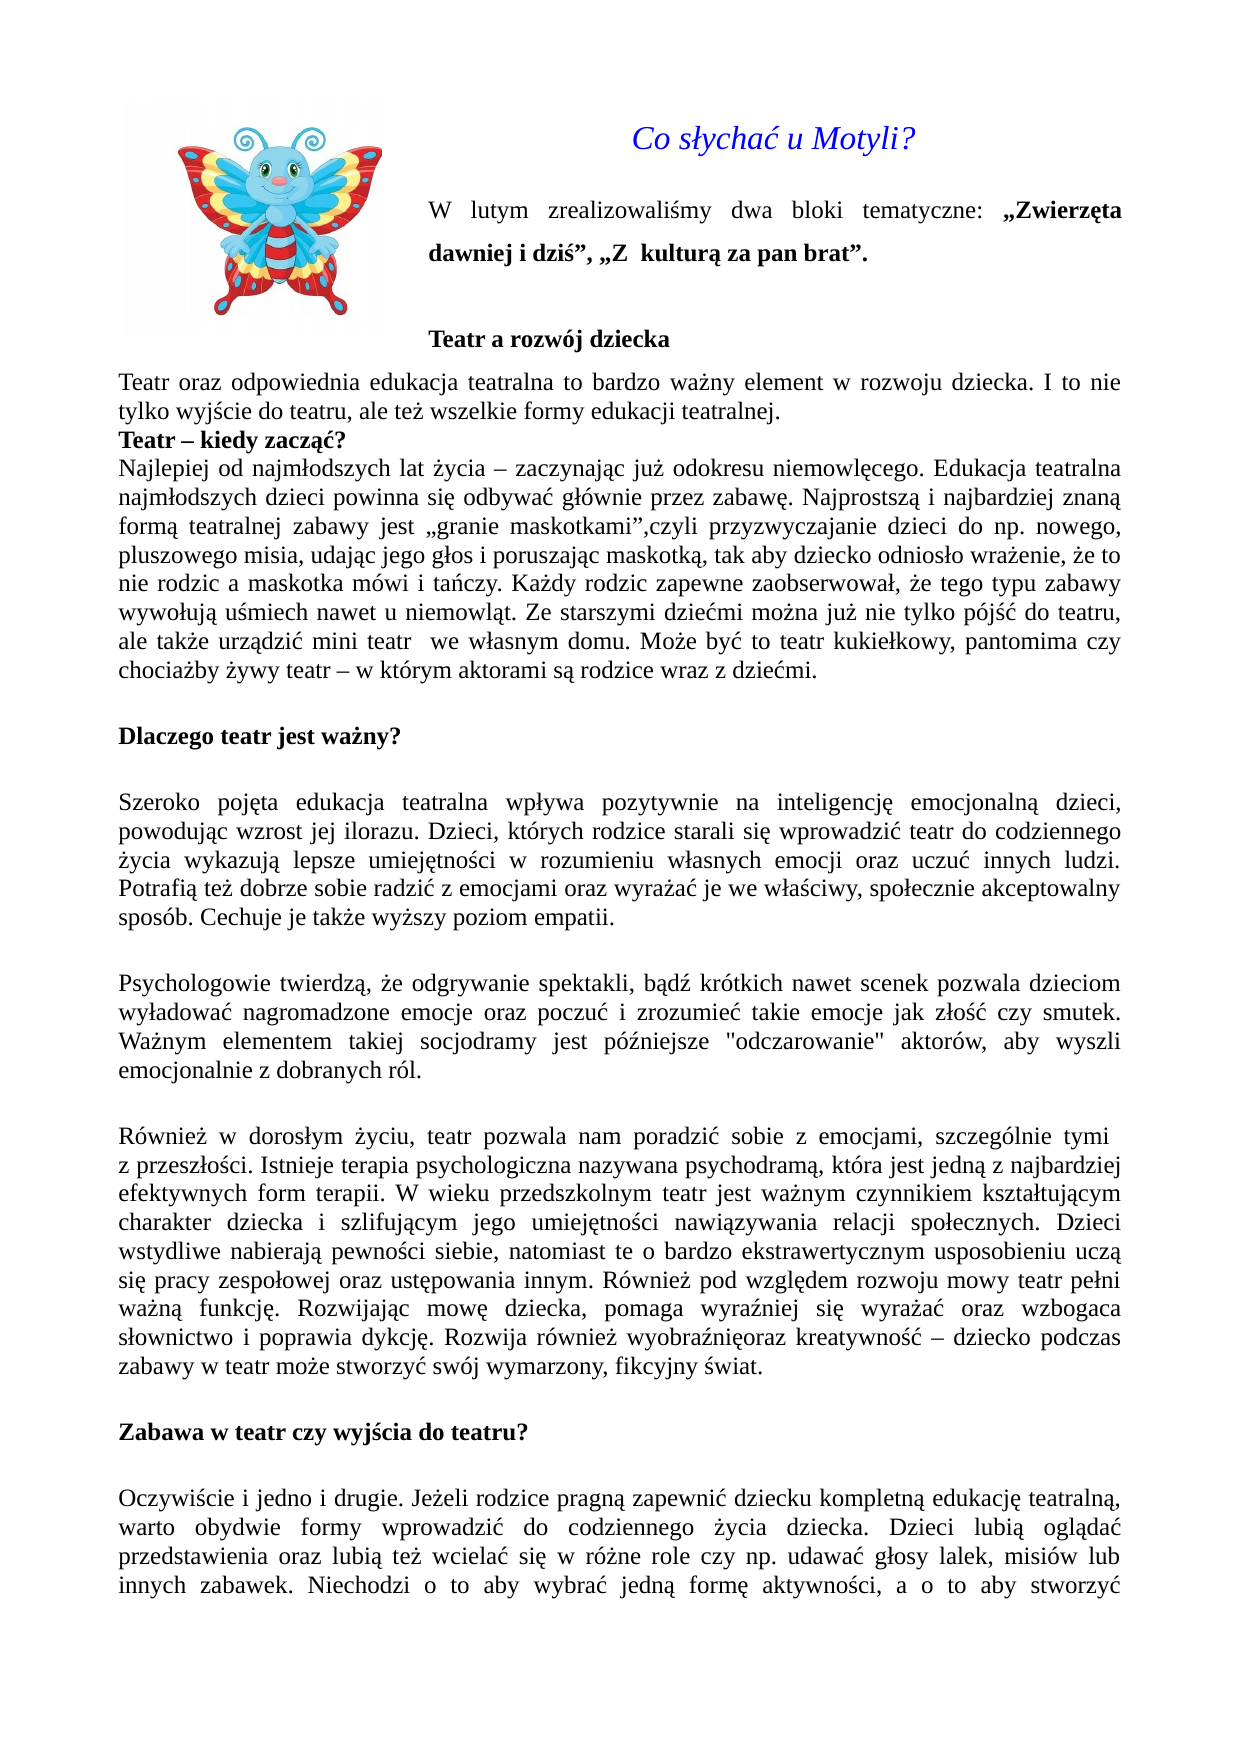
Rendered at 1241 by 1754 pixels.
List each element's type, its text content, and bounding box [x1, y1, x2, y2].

text Teatr oraz odpowiednia edukacja teatralna to bardzo ważny element w rozwoju dziecka. I to nie tylko wyjście do teatru, ale też wszelkie formy edukacji teatralnej. [118, 367, 1122, 425]
text Psychologowie twierdzą, że odgrywanie spektakli, bądź krótkich nawet scenek pozwala dzieciom wyładować nagromadzone emocje oraz poczuć i zrozumieć takie emocje jak złość czy smutek. Ważnym elementem takiej socjodramy jest późniejsze "odczarowanie" aktorów, aby wyszli emocjonalnie z dobranych ról. [118, 968, 1122, 1083]
picture [123, 101, 410, 349]
text Również w dorosłym życiu, teatr pozwala nam poradzić sobie z emocjami, szczególnie tymi z przeszłości. Istnieje terapia psychologiczna nazywana psychodramą, która jest jedną z najbardziej efektywnych form terapii. W wieku przedszkolnym teatr jest ważnym czynnikiem kształtującym charakter dziecka i szlifującym jego umiejętności nawiązywania relacji społecznych. Dzieci wstydliwe nabierają pewności siebie, natomiast te o bardzo ekstrawertycznym usposobieniu uczą się pracy zespołowej oraz ustępowania innym. Również pod względem rozwoju mowy teatr pełni ważną funkcję. Rozwijając mowę dziecka, pomaga wyraźniej się wyrażać oraz wzbogaca słownictwo i poprawia dykcję. Rozwija również wyobraźnięoraz kreatywność – dziecko podczas zabawy w teatr może stworzyć swój wymarzony, fikcyjny świat. [118, 1121, 1122, 1380]
text Co słychać u Motyli? [410, 118, 1122, 156]
text W lutym zrealizowaliśmy dwa bloki tematyczne: „Zwierzęta dawniej i dziś”, „Z kulturą za pan brat”. [410, 195, 1122, 267]
text Zabawa w teatr czy wyjścia do teatru? [118, 1417, 1122, 1446]
text Szeroko pojęta edukacja teatralna wpływa pozytywnie na inteligencję emocjonalną dzieci, powodując wzrost jej ilorazu. Dzieci, których rodzice starali się wprowadzić teatr do codziennego życia wykazują lepsze umiejętności w rozumieniu własnych emocji oraz uczuć innych ludzi. Potrafią też dobrze sobie radzić z emocjami oraz wyrażać je we właściwy, społecznie akceptowalny sposób. Cechuje je także wyższy poziom empatii. [118, 787, 1122, 931]
text Teatr a rozwój dziecka [118, 324, 1122, 353]
text Dlaczego teatr jest ważny? [118, 721, 1122, 750]
text Najlepiej od najmłodszych lat życia – zaczynając już odokresu niemowlęcego. Edukacja teatralna najmłodszych dzieci powinna się odbywać głównie przez zabawę. Najprostszą i najbardziej znaną formą teatralnej zabawy jest „granie maskotkami”,czyli przyzwyczajanie dzieci do np. nowego, pluszowego misia, udając jego głos i poruszając maskotką, tak aby dziecko odniosło wrażenie, że to nie rodzic a maskotka mówi i tańczy. Każdy rodzic zapewne zaobserwował, że tego typu zabawy wywołują uśmiech nawet u niemowląt. Ze starszymi dziećmi można już nie tylko pójść do teatru, ale także urządzić mini teatr we własnym domu. Może być to teatr kukiełkowy, pantomima czy chociażby żywy teatr – w którym aktorami są rodzice wraz z dziećmi. [118, 453, 1122, 683]
text Teatr – kiedy zacząć? [118, 425, 1122, 453]
text Oczywiście i jedno i drugie. Jeżeli rodzice pragną zapewnić dziecku kompletną edukację teatralną, warto obydwie formy wprowadzić do codziennego życia dziecka. Dzieci lubią oglądać przedstawienia oraz lubią też wcielać się w różne role czy np. udawać głosy lalek, misiów lub innych zabawek. Niechodzi o to aby wybrać jedną formę aktywności, a o to aby stworzyć [118, 1483, 1122, 1598]
